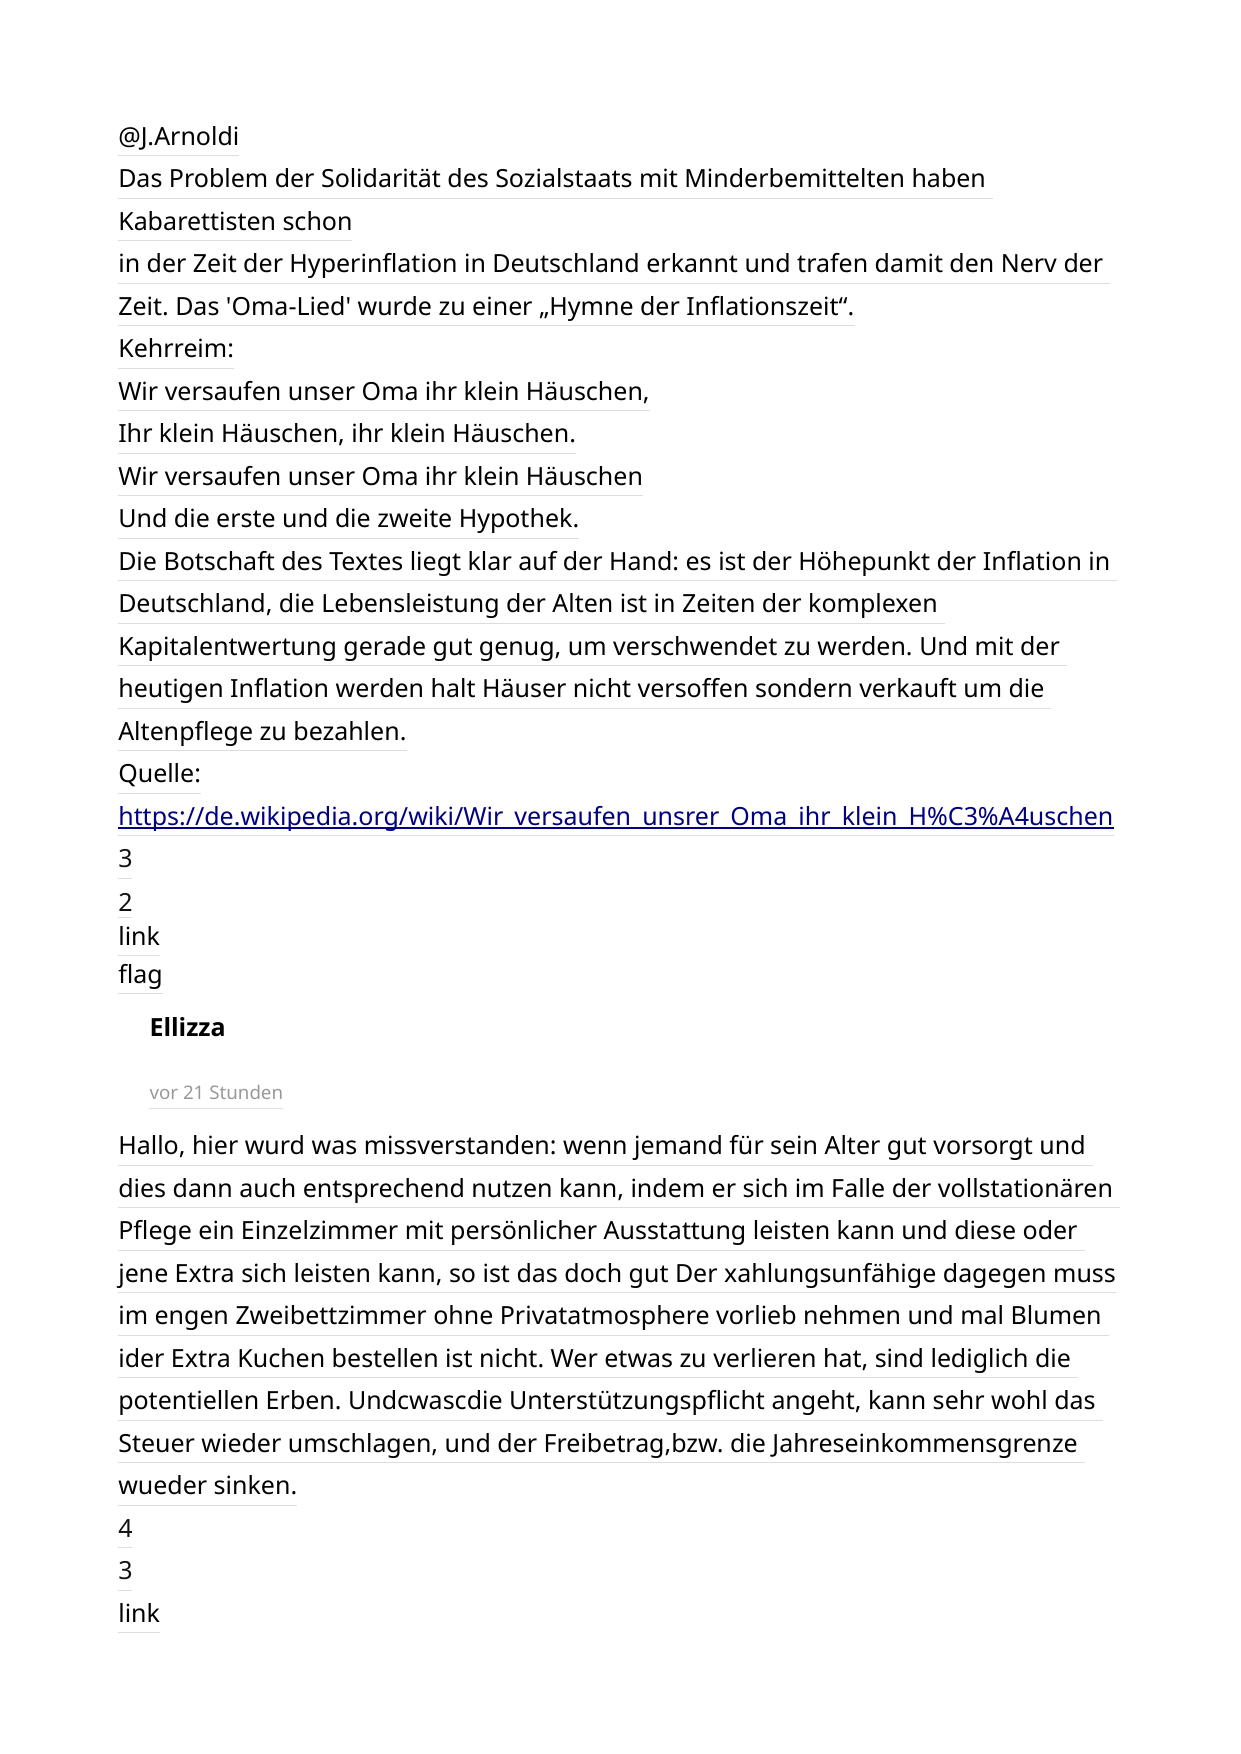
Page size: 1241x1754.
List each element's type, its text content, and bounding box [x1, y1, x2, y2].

text Hallo, hier wurd was missverstanden: wenn jemand für sein Alter gut vorsorgt und dies dann auch entsprechend nutzen kann, indem er sich im Falle der vollstationären Pflege ein Einzelzimmer mit persönlicher Ausstattung leisten kann und diese oder jene Extra sich leisten kann, so ist das doch gut Der xahlungsunfähige dagegen muss im engen Zweibettzimmer ohne Privatatmosphere vorlieb nehmen und mal Blumen ider Extra Kuchen bestellen ist nicht. Wer etwas zu verlieren hat, sind lediglich die potentiellen Erben. Undcwascdie Unterstützungspflicht angeht, kann sehr wohl das Steuer wieder umschlagen, und der Freibetrag,bzw. die Jahreseinkommensgrenze wueder sinken. [118, 1128, 1122, 1506]
text 3 [118, 841, 1122, 879]
text @J.Arnoldi Das Problem der Solidarität des Sozialstaats mit Minderbemittelten haben Kabarettisten schon in der Zeit der Hyperinflation in Deutschland erkannt und trafen damit den Nerv der Zeit. Das 'Oma-Lied' wurde zu einer „Hymne der Inflationszeit“. Kehrreim: Wir versaufen unser Oma ihr klein Häuschen, Ihr klein Häuschen, ihr klein Häuschen. Wir versaufen unser Oma ihr klein Häuschen Und die erste und die zweite Hypothek. Die Botschaft des Textes liegt klar auf der Hand: es ist der Höhepunkt der Inflation in Deutschland, die Lebensleistung der Alten ist in Zeiten der komplexen Kapitalentwertung gerade gut genug, um verschwendet zu werden. Und mit der heutigen Inflation werden halt Häuser nicht versoffen sondern verkauft um die Altenpflege zu bezahlen. Quelle: https://de.wikipedia.org/wiki/Wir_versaufen_unsrer_Oma_ihr_klein_H%C3%A4uschen [118, 118, 1122, 836]
text Ellizza [149, 1010, 1122, 1044]
text 2 [118, 883, 1122, 918]
text 4 [118, 1511, 1122, 1548]
text vor 21 Stunden [149, 1079, 1117, 1109]
text 3 [118, 1553, 1122, 1591]
text link [118, 1596, 1122, 1633]
text flag [118, 956, 1122, 994]
text link [118, 918, 1122, 956]
